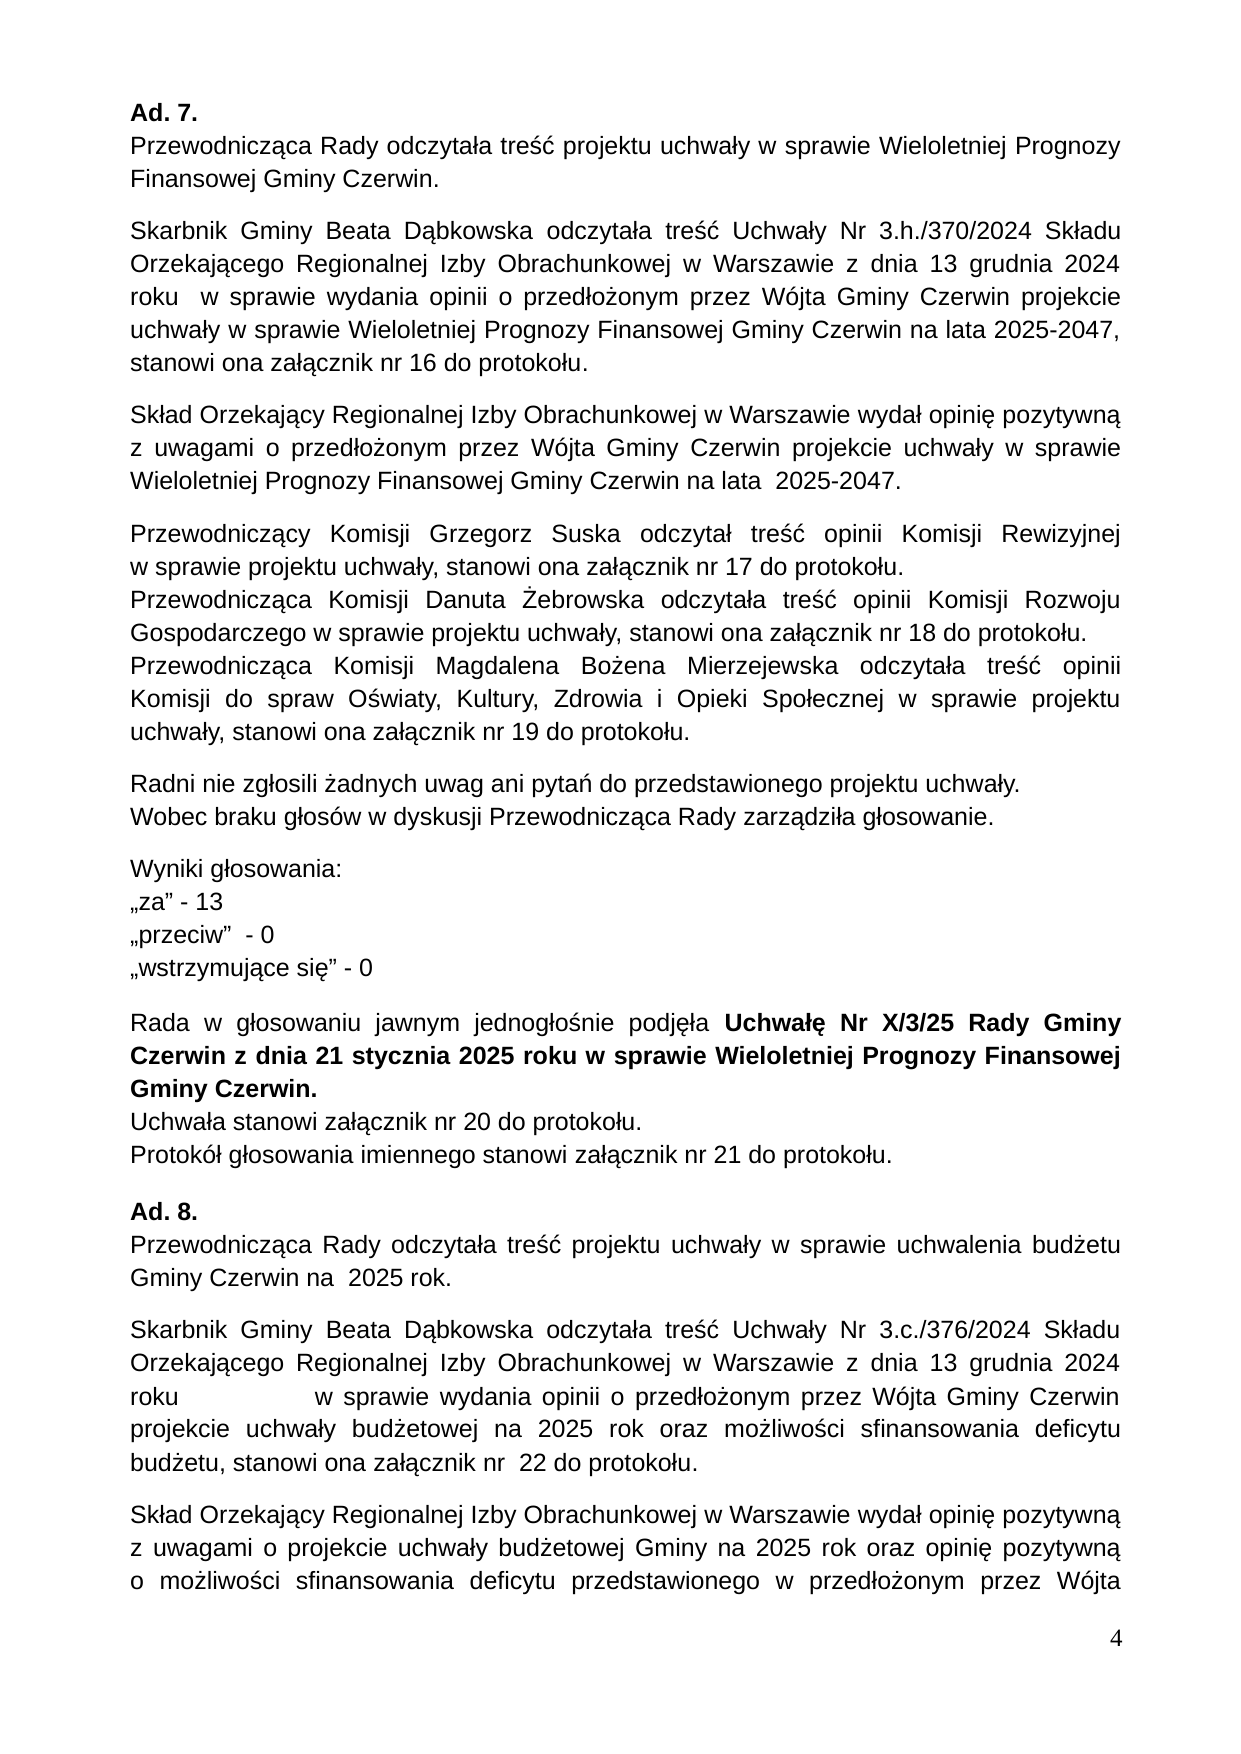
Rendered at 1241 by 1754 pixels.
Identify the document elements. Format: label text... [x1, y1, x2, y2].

text Przewodnicząca Komisji Danuta Żebrowska odczytała treść opinii Komisji Rozwoju Gospodarczego w sprawie projektu uchwały, stanowi ona załącznik nr 18 do protokołu. [130, 584, 1122, 646]
text Uchwała stanowi załącznik nr 20 do protokołu. [130, 1107, 1122, 1136]
text Skład Orzekający Regionalnej Izby Obrachunkowej w Warszawie wydał opinię pozytywną z uwagami o przedłożonym przez Wójta Gminy Czerwin projekcie uchwały w sprawie Wieloletniej Prognozy Finansowej Gminy Czerwin na lata 2025-2047. [130, 400, 1122, 495]
text Ad. 7. [130, 98, 1122, 127]
text „wstrzymujące się” - 0 [130, 953, 1122, 982]
text Radni nie zgłosili żadnych uwag ani pytań do przedstawionego projektu uchwały. [130, 769, 1122, 798]
text „za” - 13 [130, 887, 1122, 916]
text Przewodnicząca Rady odczytała treść projektu uchwały w sprawie uchwalenia budżetu Gminy Czerwin na 2025 rok. [130, 1230, 1122, 1292]
text „przeciw” - 0 [130, 920, 1122, 949]
text Wyniki głosowania: [130, 854, 1122, 883]
text Przewodniczący Komisji Grzegorz Suska odczytał treść opinii Komisji Rewizyjnej w sprawie projektu uchwały, stanowi ona załącznik nr 17 do protokołu. [130, 518, 1122, 580]
text Przewodnicząca Rady odczytała treść projektu uchwały w sprawie Wieloletniej Prognozy Finansowej Gminy Czerwin. [130, 131, 1122, 193]
text Skarbnik Gminy Beata Dąbkowska odczytała treść Uchwały Nr 3.c./376/2024 Składu Orzekającego Regionalnej Izby Obrachunkowej w Warszawie z dnia 13 grudnia 2024 roku w sprawie wydania opinii o przedłożonym przez Wójta Gminy Czerwin projekcie uchwały budżetowej na 2025 rok oraz możliwości sfinansowania deficytu budżetu, stanowi ona załącznik nr 22 do protokołu. [130, 1315, 1122, 1476]
text Skład Orzekający Regionalnej Izby Obrachunkowej w Warszawie wydał opinię pozytywną z uwagami o projekcie uchwały budżetowej Gminy na 2025 rok oraz opinię pozytywną o możliwości sfinansowania deficytu przedstawionego w przedłożonym przez Wójta [130, 1500, 1122, 1594]
text Wobec braku głosów w dyskusji Przewodnicząca Rady zarządziła głosowanie. [130, 802, 1122, 831]
text Protokół głosowania imiennego stanowi załącznik nr 21 do protokołu. [130, 1140, 1122, 1169]
text Rada w głosowaniu jawnym jednogłośnie podjęła Uchwałę Nr X/3/25 Rady Gminy Czerwin z dnia 21 stycznia 2025 roku w sprawie Wieloletniej Prognozy Finansowej Gminy Czerwin. [130, 1008, 1122, 1103]
text Ad. 8. [130, 1197, 1122, 1226]
text Przewodnicząca Komisji Magdalena Bożena Mierzejewska odczytała treść opinii Komisji do spraw Oświaty, Kultury, Zdrowia i Opieki Społecznej w sprawie projektu uchwały, stanowi ona załącznik nr 19 do protokołu. [130, 651, 1122, 745]
text Skarbnik Gminy Beata Dąbkowska odczytała treść Uchwały Nr 3.h./370/2024 Składu Orzekającego Regionalnej Izby Obrachunkowej w Warszawie z dnia 13 grudnia 2024 roku w sprawie wydania opinii o przedłożonym przez Wójta Gminy Czerwin projekcie uchwały w sprawie Wieloletniej Prognozy Finansowej Gminy Czerwin na lata 2025-2047, stanowi ona załącznik nr 16 do protokołu. [130, 216, 1122, 377]
